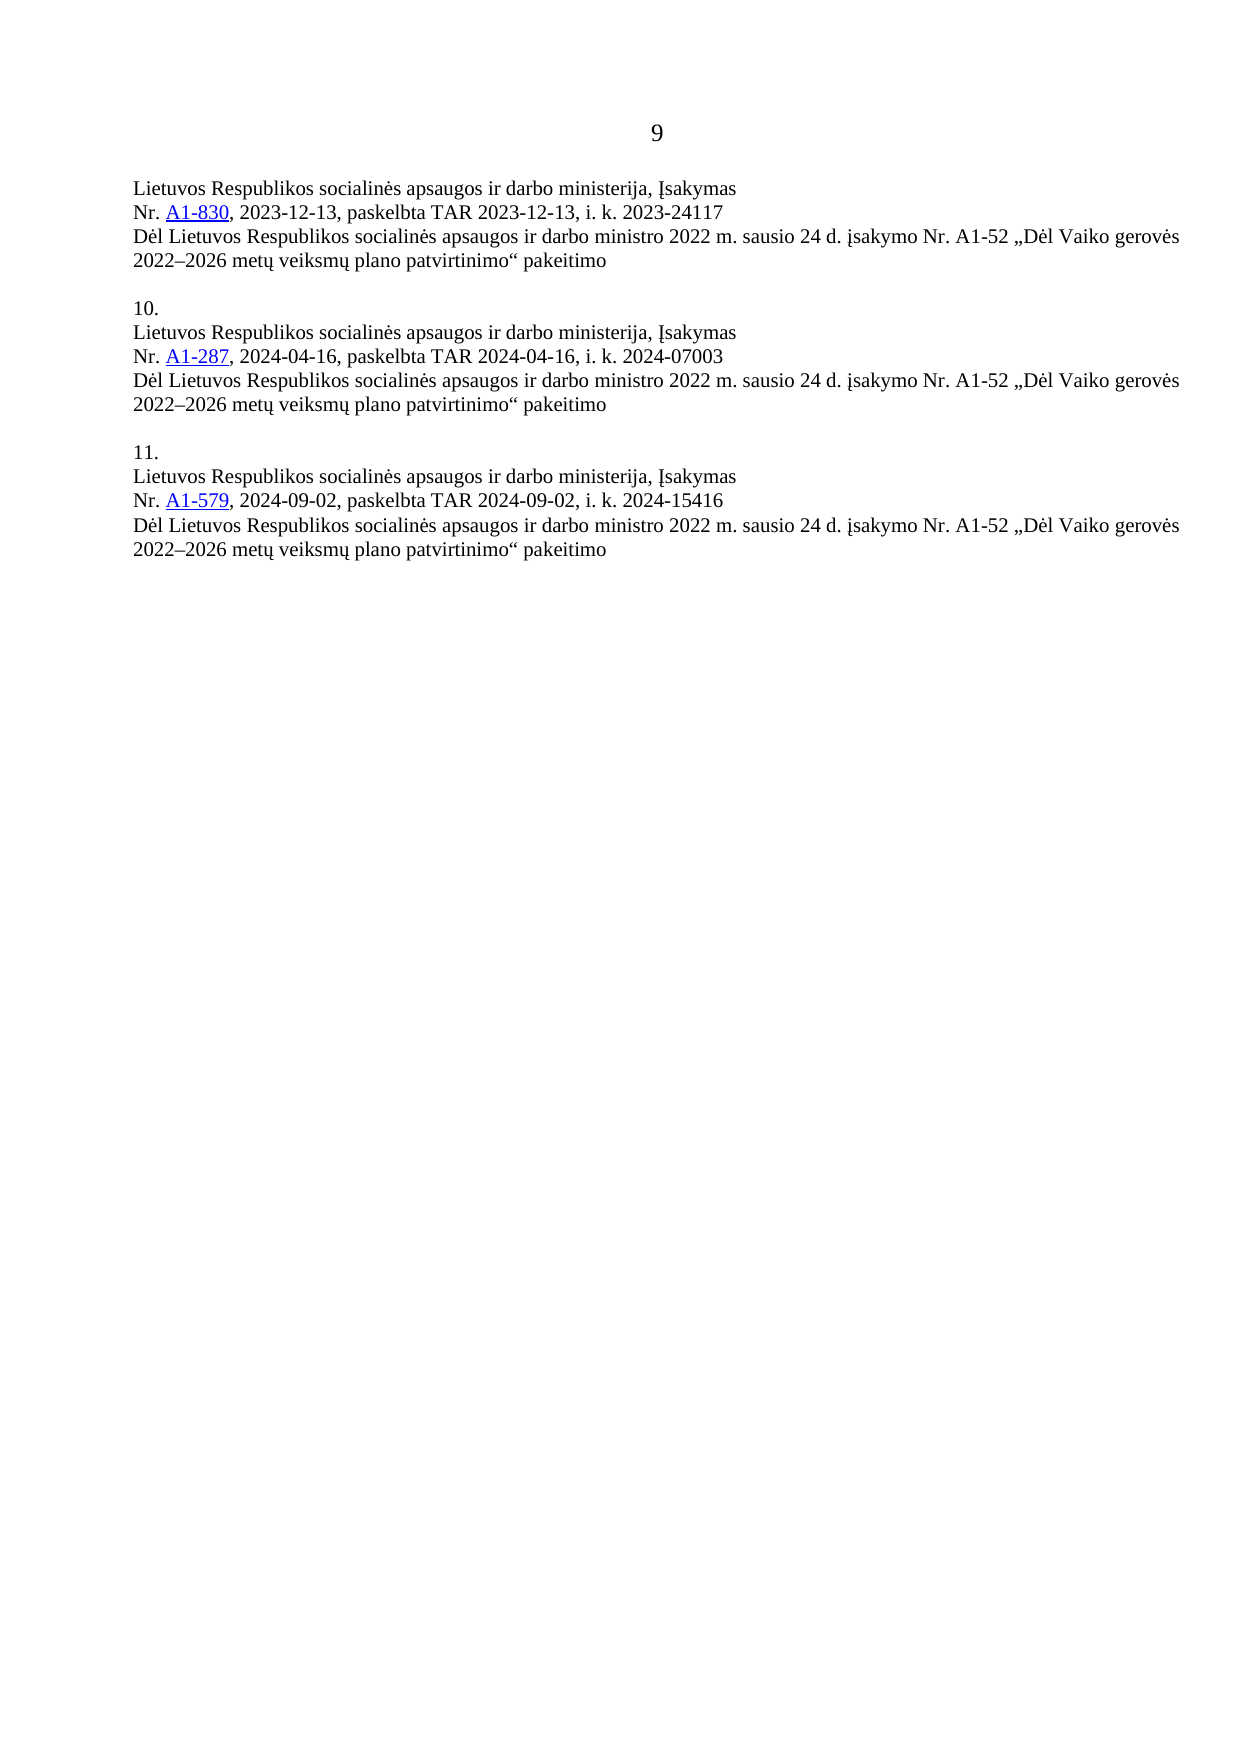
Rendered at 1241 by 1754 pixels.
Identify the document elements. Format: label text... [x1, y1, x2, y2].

text 11. [133, 440, 1181, 464]
text Lietuvos Respublikos socialinės apsaugos ir darbo ministerija, Įsakymas [133, 176, 1181, 200]
text Dėl Lietuvos Respublikos socialinės apsaugos ir darbo ministro 2022 m. sausio 24 d. įsakymo Nr. A1-52 „Dėl Vaiko gerovės 2022–2026 metų veiksmų plano patvirtinimo“ pakeitimo [133, 224, 1181, 272]
text Dėl Lietuvos Respublikos socialinės apsaugos ir darbo ministro 2022 m. sausio 24 d. įsakymo Nr. A1-52 „Dėl Vaiko gerovės 2022–2026 metų veiksmų plano patvirtinimo“ pakeitimo [133, 368, 1181, 416]
text Nr. A1-830, 2023-12-13, paskelbta TAR 2023-12-13, i. k. 2023-24117 [133, 200, 1181, 224]
text Nr. A1-287, 2024-04-16, paskelbta TAR 2024-04-16, i. k. 2024-07003 [133, 344, 1181, 368]
text Lietuvos Respublikos socialinės apsaugos ir darbo ministerija, Įsakymas [133, 464, 1181, 488]
text 10. [133, 296, 1181, 320]
text Nr. A1-579, 2024-09-02, paskelbta TAR 2024-09-02, i. k. 2024-15416 [133, 488, 1181, 512]
text Dėl Lietuvos Respublikos socialinės apsaugos ir darbo ministro 2022 m. sausio 24 d. įsakymo Nr. A1-52 „Dėl Vaiko gerovės 2022–2026 metų veiksmų plano patvirtinimo“ pakeitimo [133, 512, 1181, 561]
text Lietuvos Respublikos socialinės apsaugos ir darbo ministerija, Įsakymas [133, 320, 1181, 344]
